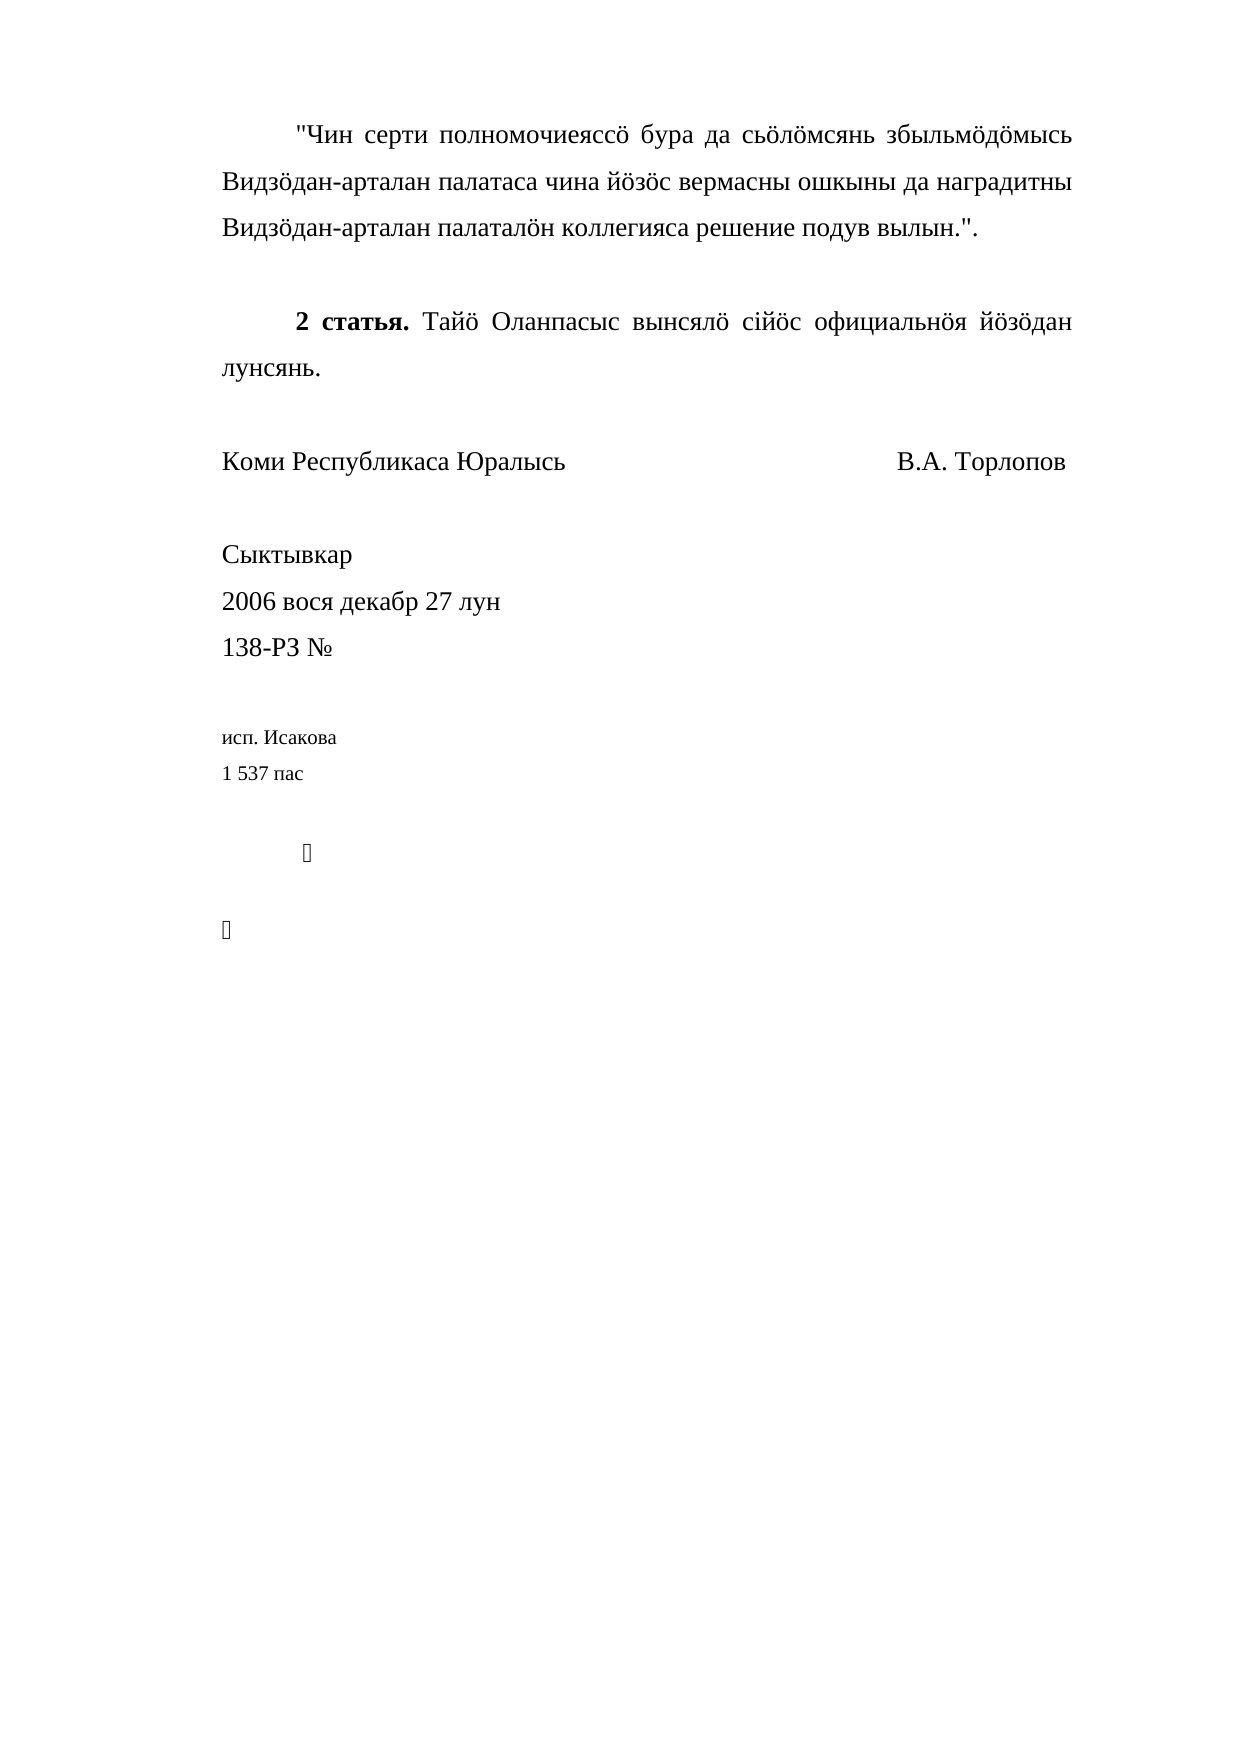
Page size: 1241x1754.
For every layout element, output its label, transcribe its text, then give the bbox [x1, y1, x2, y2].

text 1 537 пас [222, 761, 1073, 785]
text Коми Республикаса Юралысь В.А. Торлопов [222, 445, 1073, 476]
text 2006 вося декабр 27 лун [222, 585, 1073, 616]
text исп. Исакова [222, 725, 1073, 749]
text 2 статья. Тайö Оланпасыс вынсялö сiйöс официальнöя йöзöдан лунсянь. [222, 305, 1073, 383]
text 138-РЗ № [222, 631, 1073, 663]
text  [222, 843, 1073, 868]
text Сыктывкар [222, 538, 1073, 569]
text "Чин серти полномочиеяссö бура да сьöлöмсянь збыльмöдöмысь Видзöдан-арталан палатаса чина йöзöс вермасны ошкыны да наградитны Видзöдан-арталан палаталöн коллегияса решение подув вылын.". [222, 118, 1073, 243]
text  [222, 921, 1073, 946]
